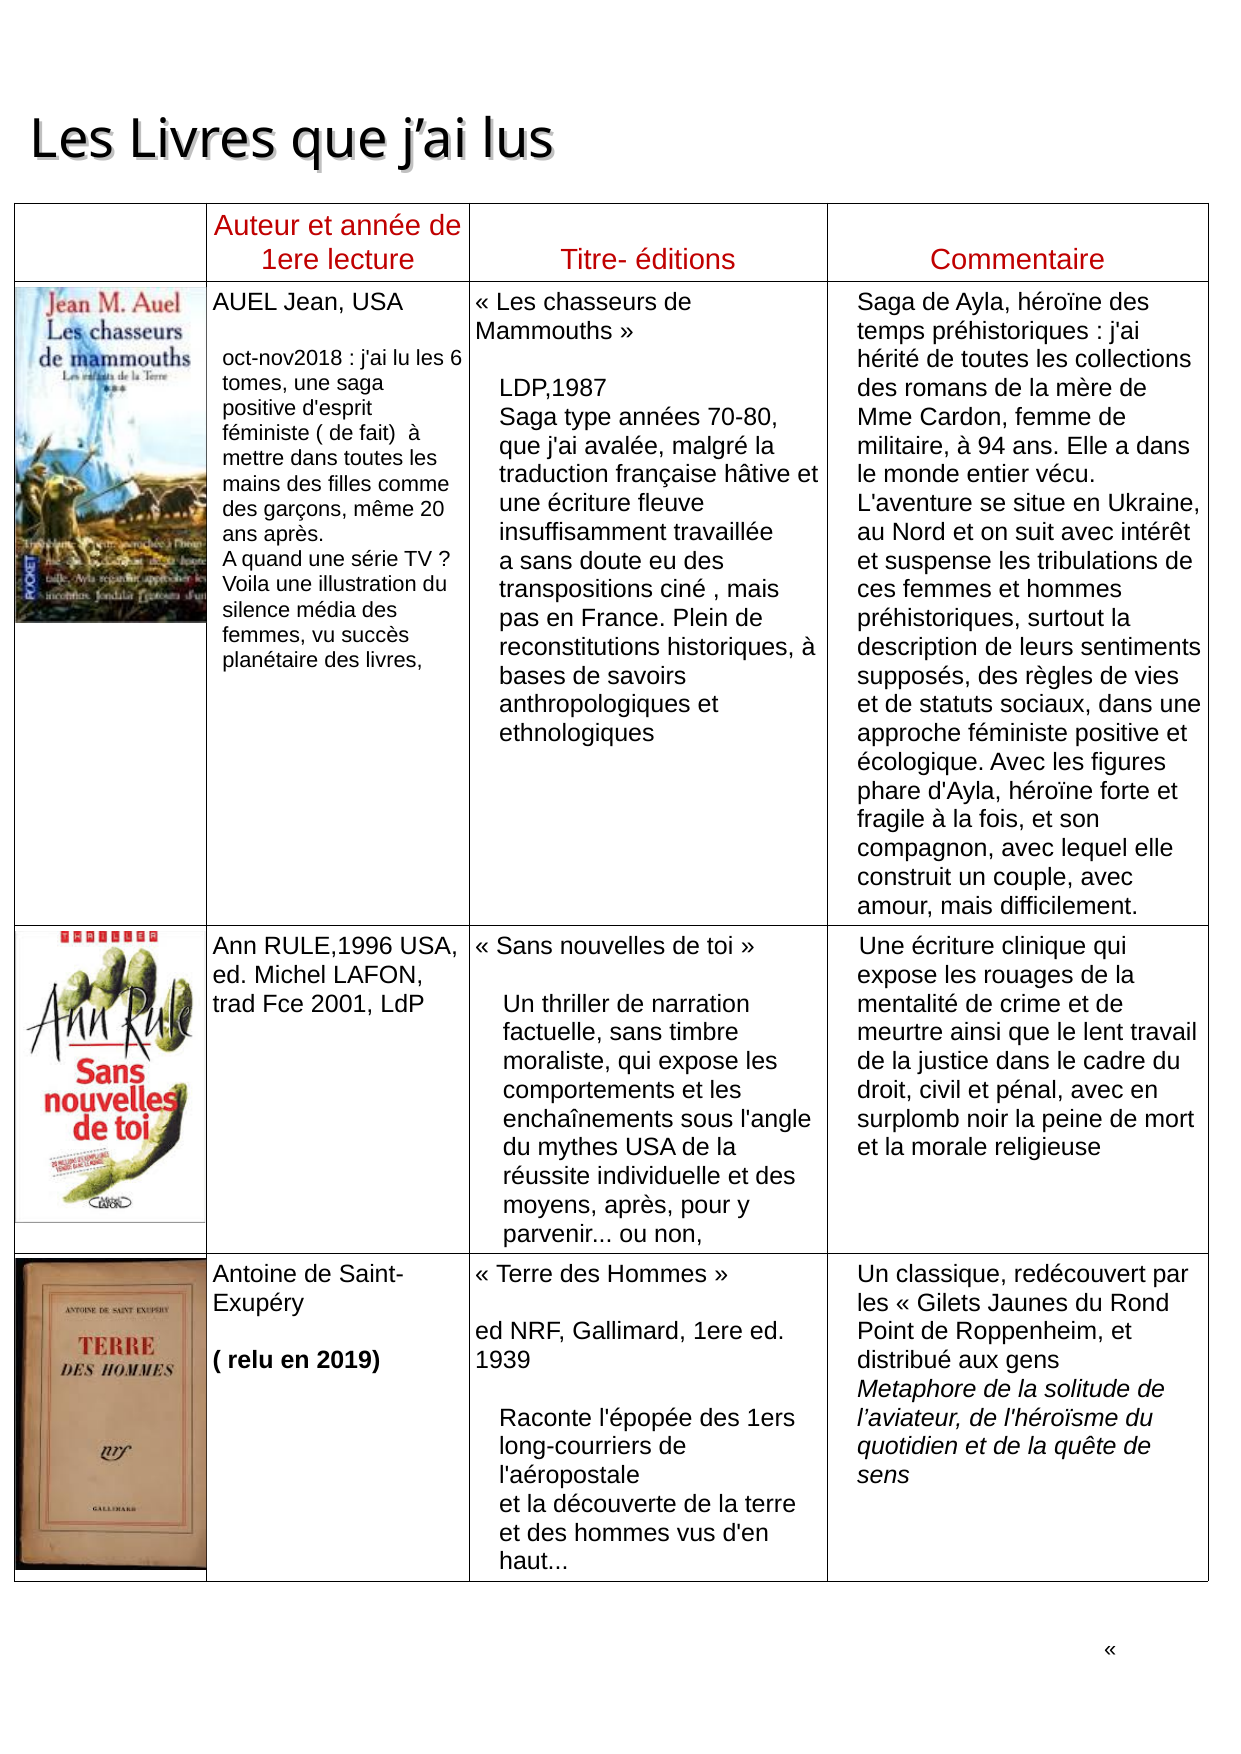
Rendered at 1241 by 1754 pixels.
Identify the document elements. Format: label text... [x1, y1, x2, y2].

table_cell [15, 1570, 206, 1581]
table_cell « Sans nouvelles de toi » Un thriller de narration factuelle, sans timbre moraliste, qui expose les comportements et les enchaînements sous l'angle du mythes USA de la réussite individuelle et des moyens, après, pour y parvenir... ou non, [470, 926, 827, 1253]
table_cell [15, 926, 206, 931]
table_cell « Terre des Hommes » ed NRF, Gallimard, 1ere ed. 1939 Raconte l'épopée des 1ers long-courriers de l'aéropostale et la découverte de la terre et des hommes vus d'en haut... [470, 1254, 827, 1581]
picture [15, 287, 207, 623]
picture [15, 1258, 207, 1570]
table_header Commentaire [828, 204, 1208, 281]
picture [15, 931, 206, 1223]
subtitle Les Livres que j’ai lus [29, 100, 1122, 174]
table_cell [15, 1223, 206, 1253]
table_cell Saga de Ayla, héroïne des temps préhistoriques : j'ai hérité de toutes les collections des romans de la mère de Mme Cardon, femme de militaire, à 94 ans. Elle a dans le monde entier vécu. L'aventure se situe en Ukraine, au Nord et on suit avec intérêt et suspense les tribulations de ces femmes et hommes préhistoriques, surtout la description de leurs sentiments supposés, des règles de vies et de statuts sociaux, dans une approche féministe positive et écologique. Avec les figures phare d'Ayla, héroïne forte et fragile à la fois, et son compagnon, avec lequel elle construit un couple, avec amour, mais difficilement. [828, 282, 1208, 925]
table_cell Ann RULE,1996 USA, ed. Michel LAFON, trad Fce 2001, LdP [207, 926, 469, 1253]
table_cell Antoine de Saint- Exupéry ( relu en 2019) [207, 1254, 469, 1581]
table_header Titre- éditions [470, 204, 827, 281]
table_cell [15, 623, 206, 925]
table_header [15, 204, 206, 281]
table_cell [15, 1254, 206, 1258]
table_cell AUEL Jean, USA oct-nov2018 : j'ai lu les 6 tomes, une saga positive d'esprit féministe ( de fait) à mettre dans toutes les mains des filles comme des garçons, même 20 ans après. A quand une série TV ? Voila une illustration du silence média des femmes, vu succès planétaire des livres, [207, 282, 469, 925]
table_cell Une écriture clinique qui expose les rouages de la mentalité de crime et de meurtre ainsi que le lent travail de la justice dans le cadre du droit, civil et pénal, avec en surplomb noir la peine de mort et la morale religieuse [828, 926, 1208, 1253]
table_cell [15, 282, 206, 287]
table_header Auteur et année de 1ere lecture [207, 204, 469, 281]
table_cell Un classique, redécouvert par les « Gilets Jaunes du Rond Point de Roppenheim, et distribué aux gens Metaphore de la solitude de l’aviateur, de l'héroïsme du quotidien et de la quête de sens [828, 1254, 1208, 1581]
table_cell « Les chasseurs de Mammouths » LDP,1987 Saga type années 70-80, que j'ai avalée, malgré la traduction française hâtive et une écriture fleuve insuffisamment travaillée a sans doute eu des transpositions ciné , mais pas en France. Plein de reconstitutions historiques, à bases de savoirs anthropologiques et ethnologiques [470, 282, 827, 925]
